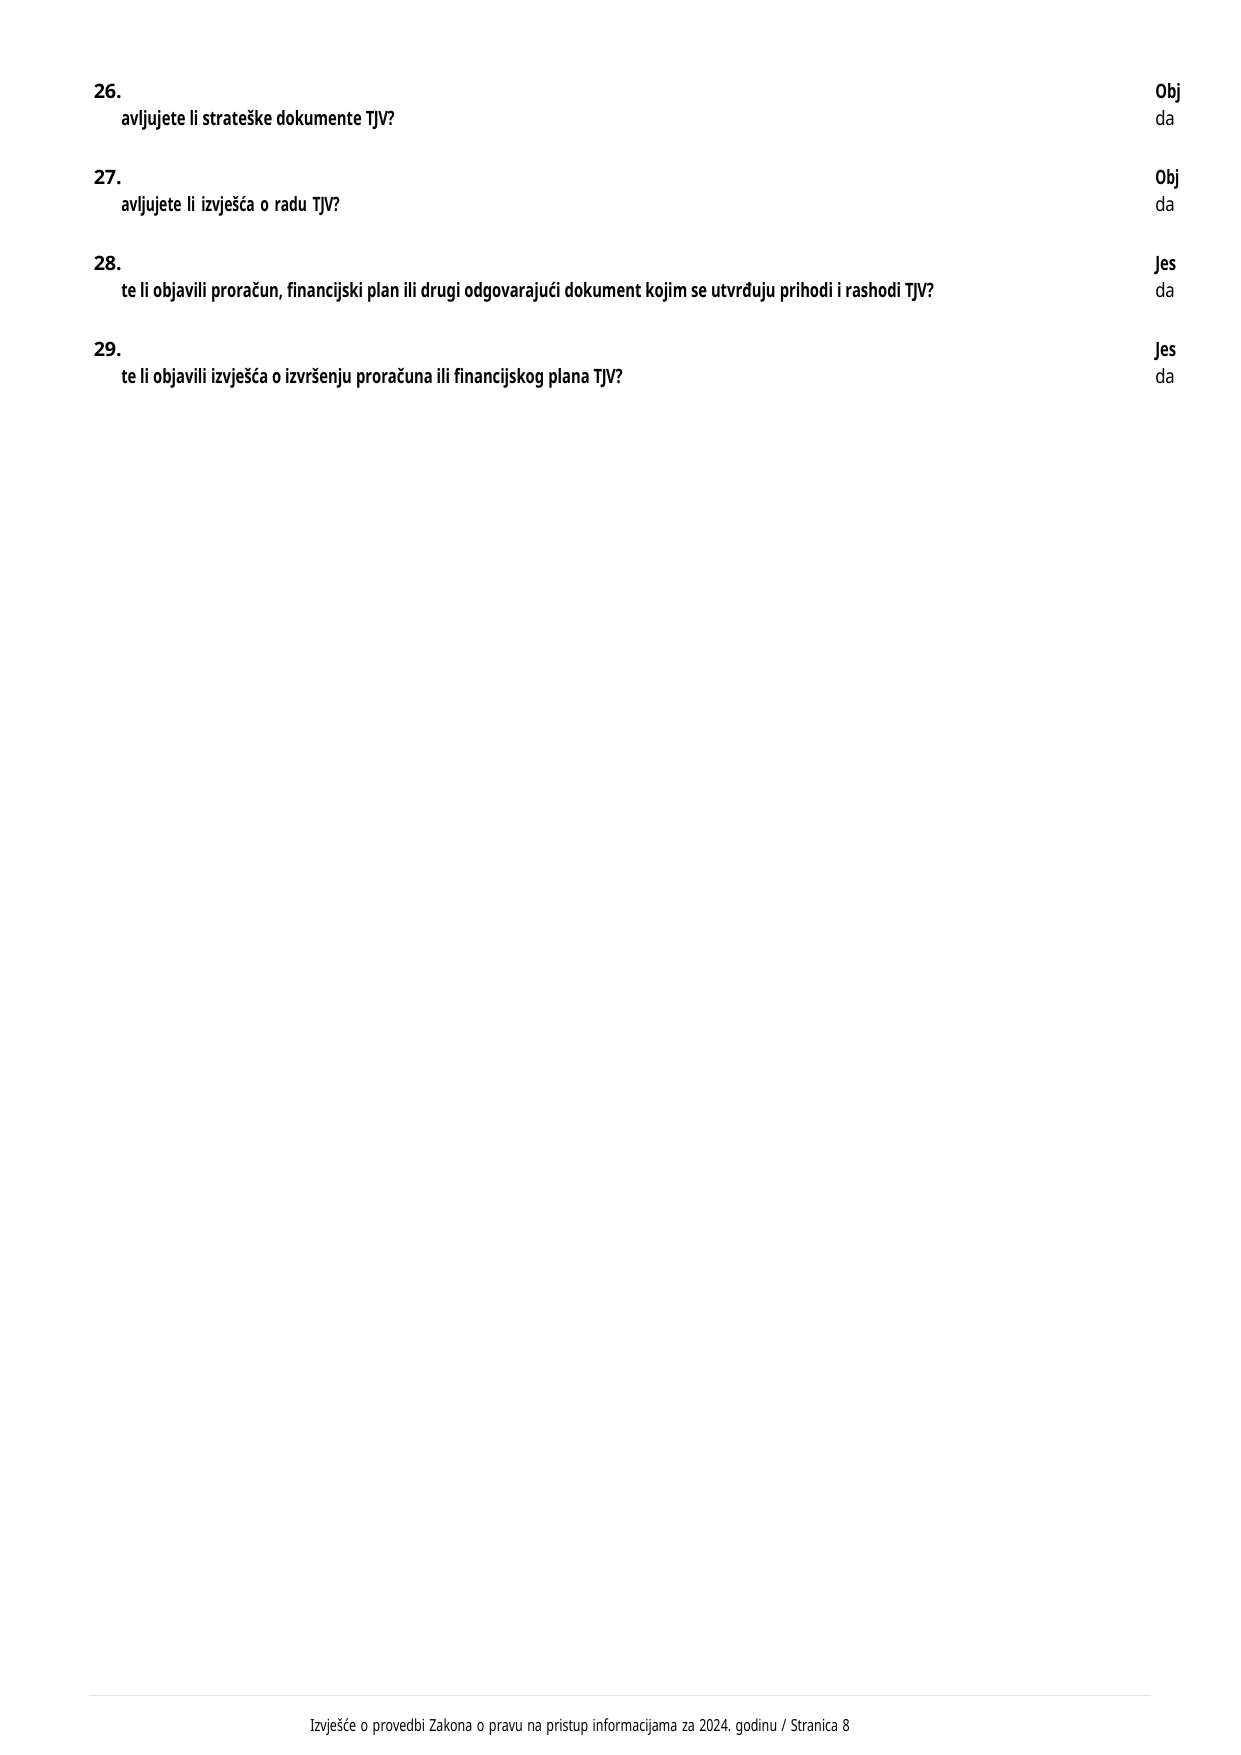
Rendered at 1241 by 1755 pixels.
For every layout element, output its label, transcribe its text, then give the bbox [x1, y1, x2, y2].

list Jeste li objavili proračun, financijski plan ili drugi odgovarajući dokument kojim se utvrđuju prihodi i rashodi TJV? da [93, 249, 1182, 303]
list Objavljujete li izvješća o radu TJV? da [93, 163, 1182, 217]
list Jeste li objavili izvješća o izvršenju proračuna ili financijskog plana TJV? da [93, 336, 1182, 389]
list Objavljujete li strateške dokumente TJV? da [93, 77, 1182, 131]
